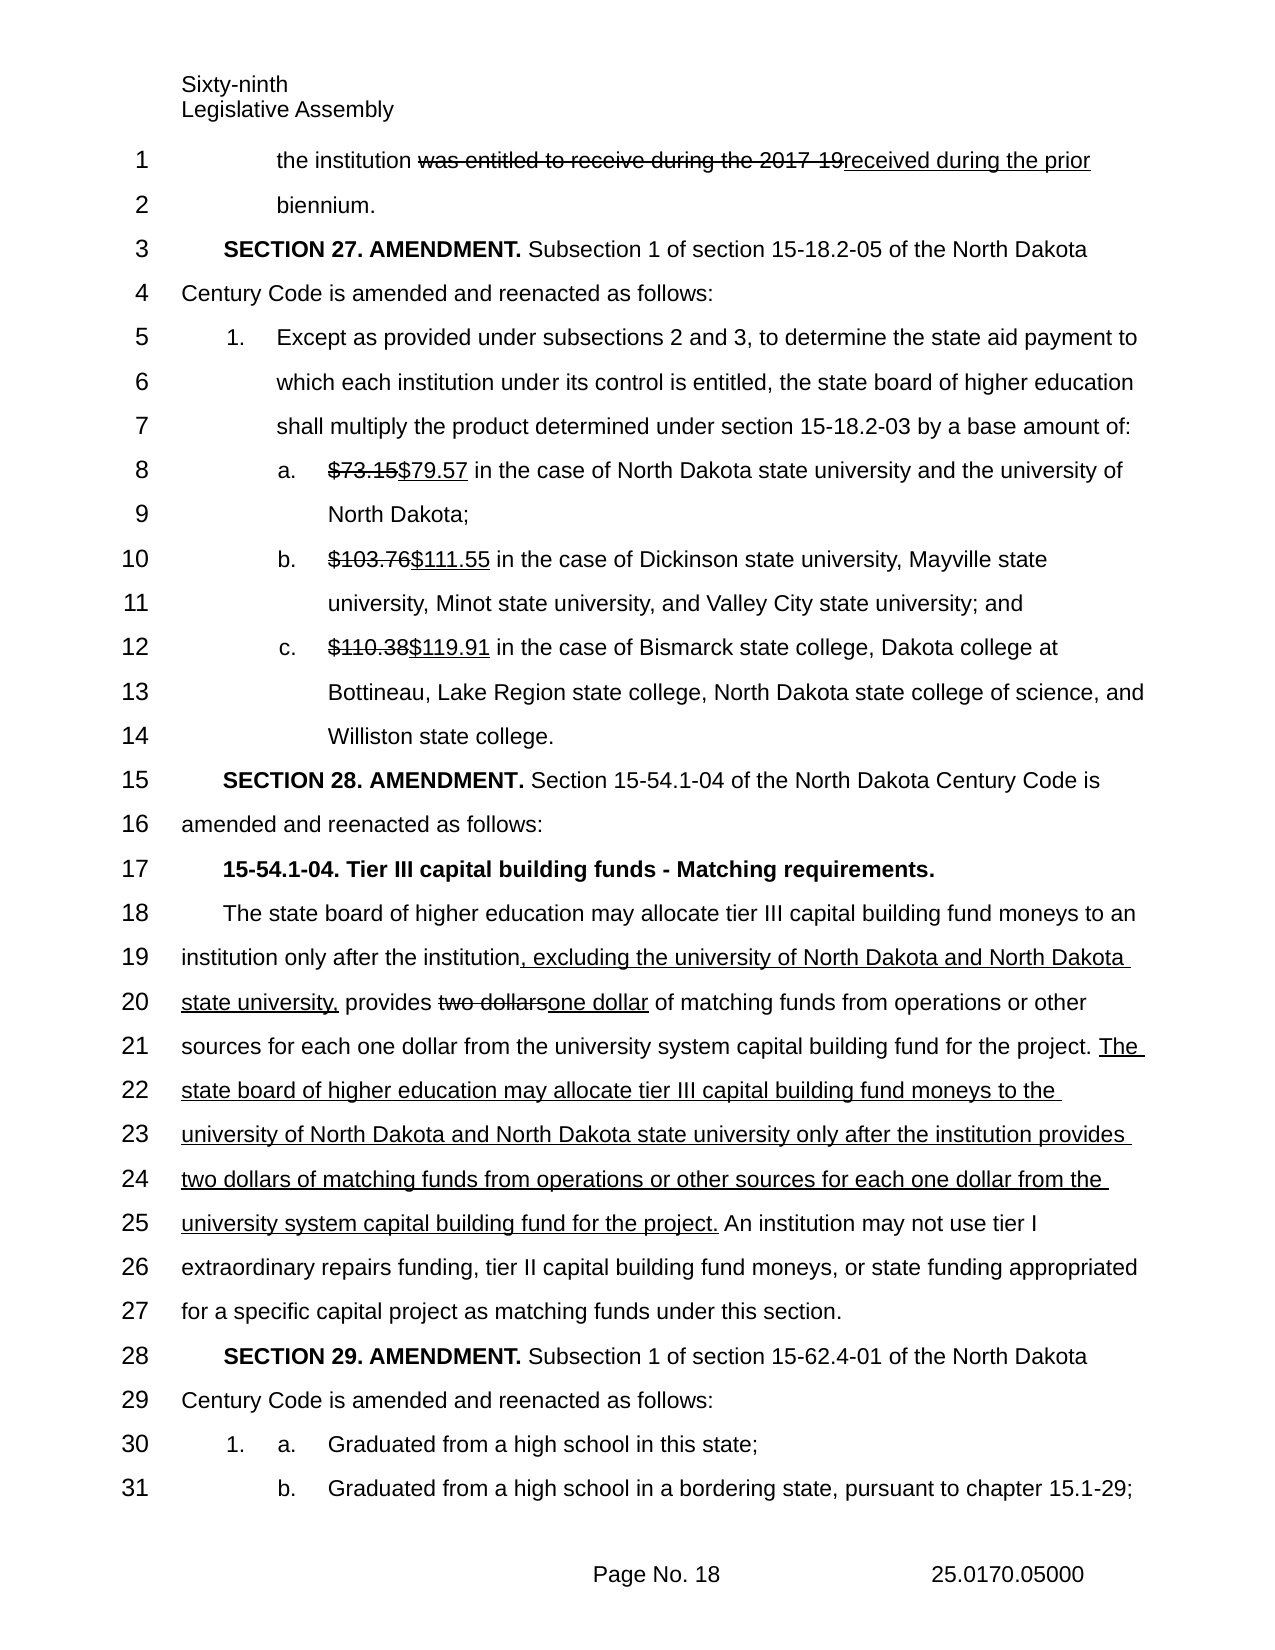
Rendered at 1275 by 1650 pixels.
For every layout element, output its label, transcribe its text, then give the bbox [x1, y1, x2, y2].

text SECTION 27. AMENDMENT. Subsection 1 of section 15‑18.2‑05 of the North Dakota Century Code is amended and reenacted as follows: [181, 222, 1154, 310]
text the institution was entitled to receive during the 2017‑19received during the prior biennium. [181, 133, 1154, 222]
text c. $110.38$119.91 in the case of Bismarck state college, Dakota college at Bottineau, Lake Region state college, North Dakota state college of science, and Williston state college. [181, 620, 1154, 753]
text b. Graduated from a high school in a bordering state, pursuant to chapter 15.1‑29; [181, 1461, 1154, 1506]
text 1. a. Graduated from a high school in this state; [181, 1417, 1154, 1461]
subtitle 15‑54.1‑04. Tier III capital building funds - Matching requirements. [181, 842, 1154, 886]
text The state board of higher education may allocate tier III capital building fund moneys to an institution only after the institution, excluding the university of North Dakota and North Dakota state university, provides two dollarsone dollar of matching funds from operations or other sources for each one dollar from the university system capital building fund for the project. The state board of higher education may allocate tier III capital building fund moneys to the university of North Dakota and North Dakota state university only after the institution provides two dollars of matching funds from operations or other sources for each one dollar from the university system capital building fund for the project. An institution may not use tier I extraordinary repairs funding, tier II capital building fund moneys, or state funding appropriated for a specific capital project as matching funds under this section. [181, 886, 1154, 1329]
text a. $73.15$79.57 in the case of North Dakota state university and the university of North Dakota; [181, 443, 1154, 532]
text b. $103.76$111.55 in the case of Dickinson state university, Mayville state university, Minot state university, and Valley City state university; and [181, 532, 1154, 620]
text 1. Except as provided under subsections 2 and 3, to determine the state aid payment to which each institution under its control is entitled, the state board of higher education shall multiply the product determined under section 15‑18.2‑03 by a base amount of: [181, 310, 1154, 443]
text SECTION 29. AMENDMENT. Subsection 1 of section 15‑62.4‑01 of the North Dakota Century Code is amended and reenacted as follows: [181, 1329, 1154, 1417]
text SECTION 28. AMENDMENT. Section 15‑54.1‑04 of the North Dakota Century Code is amended and reenacted as follows: [181, 753, 1154, 842]
